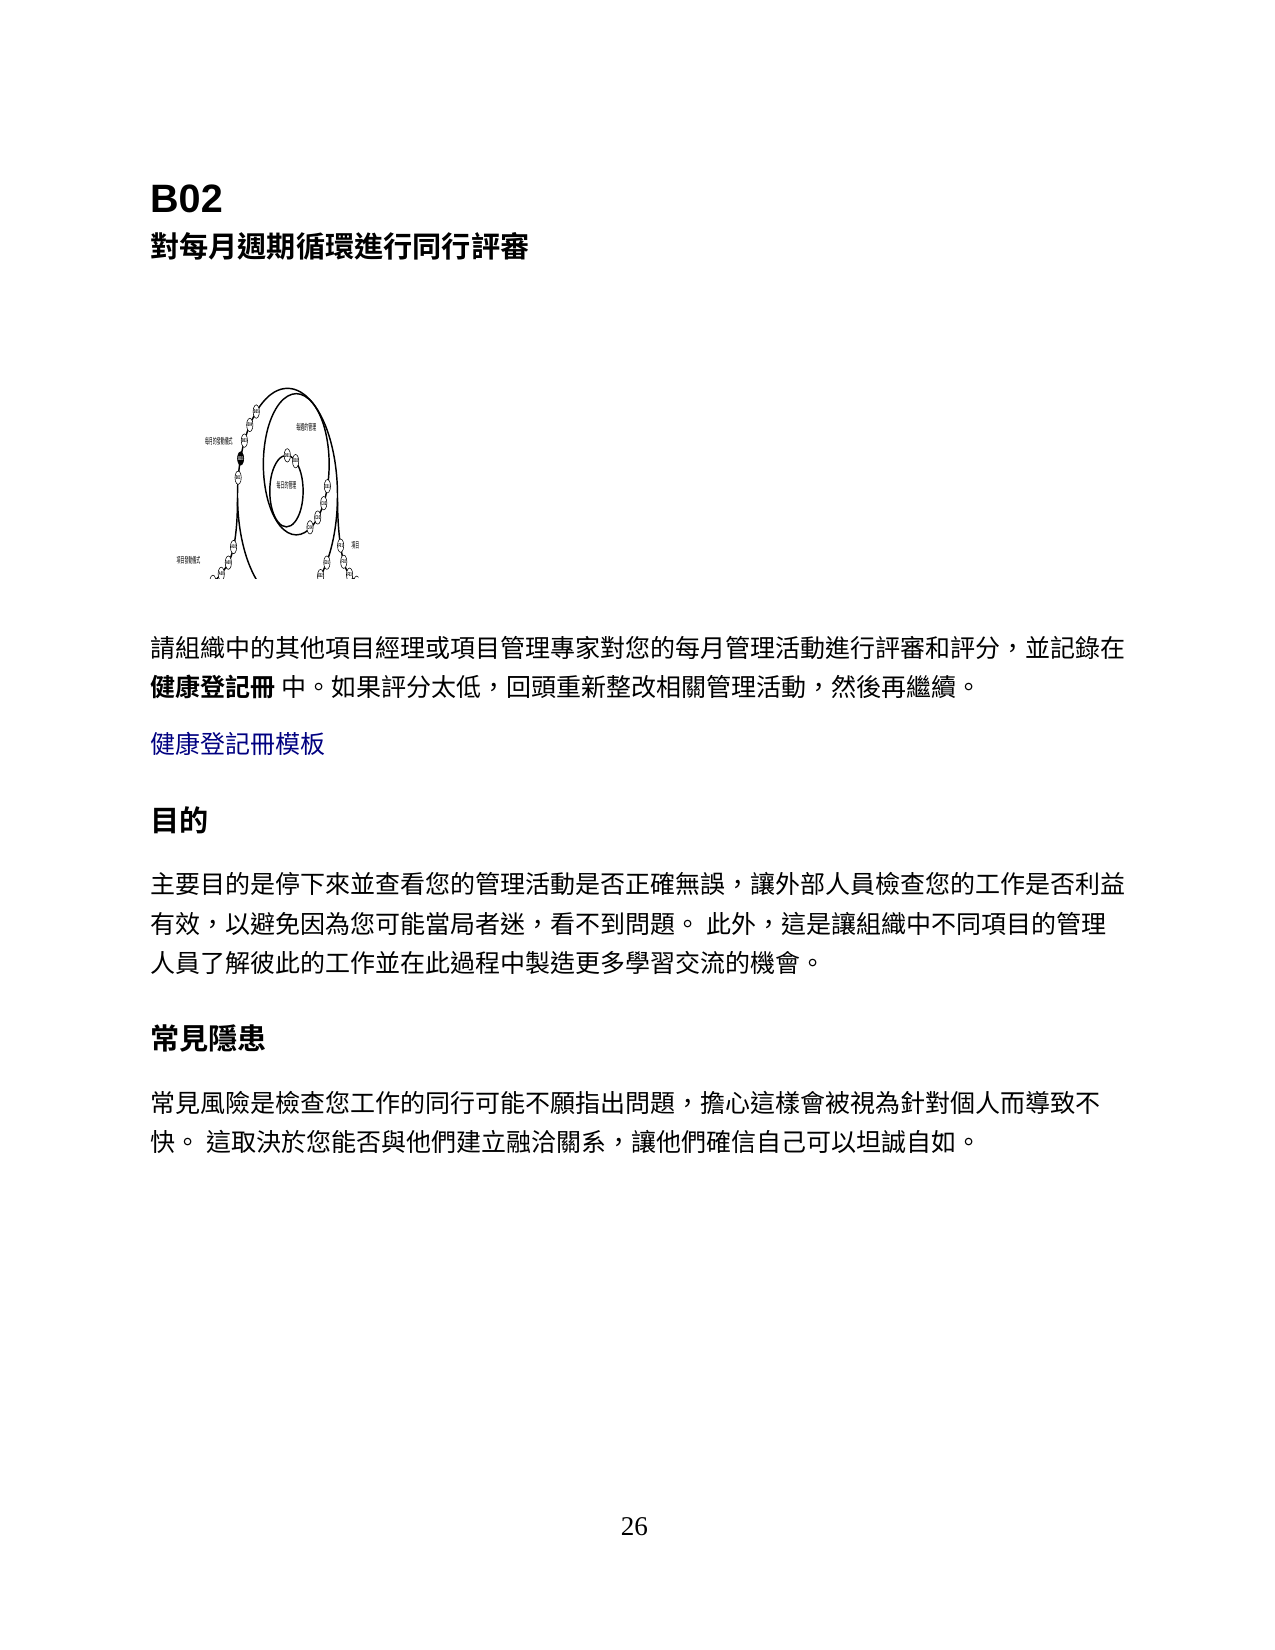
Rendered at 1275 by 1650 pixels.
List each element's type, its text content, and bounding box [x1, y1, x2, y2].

subtitle B02 對每月週期循環進行同行評審 [150, 175, 1125, 266]
subtitle 目的 [150, 800, 1125, 840]
subtitle 常見隱患 [150, 1019, 1125, 1058]
text 常見風險是檢查您工作的同行可能不願指出問題，擔心這樣會被視為針對個人而導致不快。 這取決於您能否與他們建立融洽關系，讓他們確信自己可以坦誠自如。 [150, 1086, 1125, 1159]
text 健康登記冊模板 [150, 727, 1125, 761]
text 主要目的是停下來並查看您的管理活動是否正確無誤，讓外部人員檢查您的工作是否利益有效，以避免因為您可能當局者迷，看不到問題。 此外，這是讓組織中不同項目的管理人員了解彼此的工作並在此過程中製造更多學習交流的機會。 [150, 867, 1125, 979]
text 請組織中的其他項目經理或項目管理專家對您的每月管理活動進行評審和評分，並記錄在 健康登記冊 中。如果評分太低，回頭重新整改相關管理活動，然後再繼續。 [150, 631, 1125, 704]
